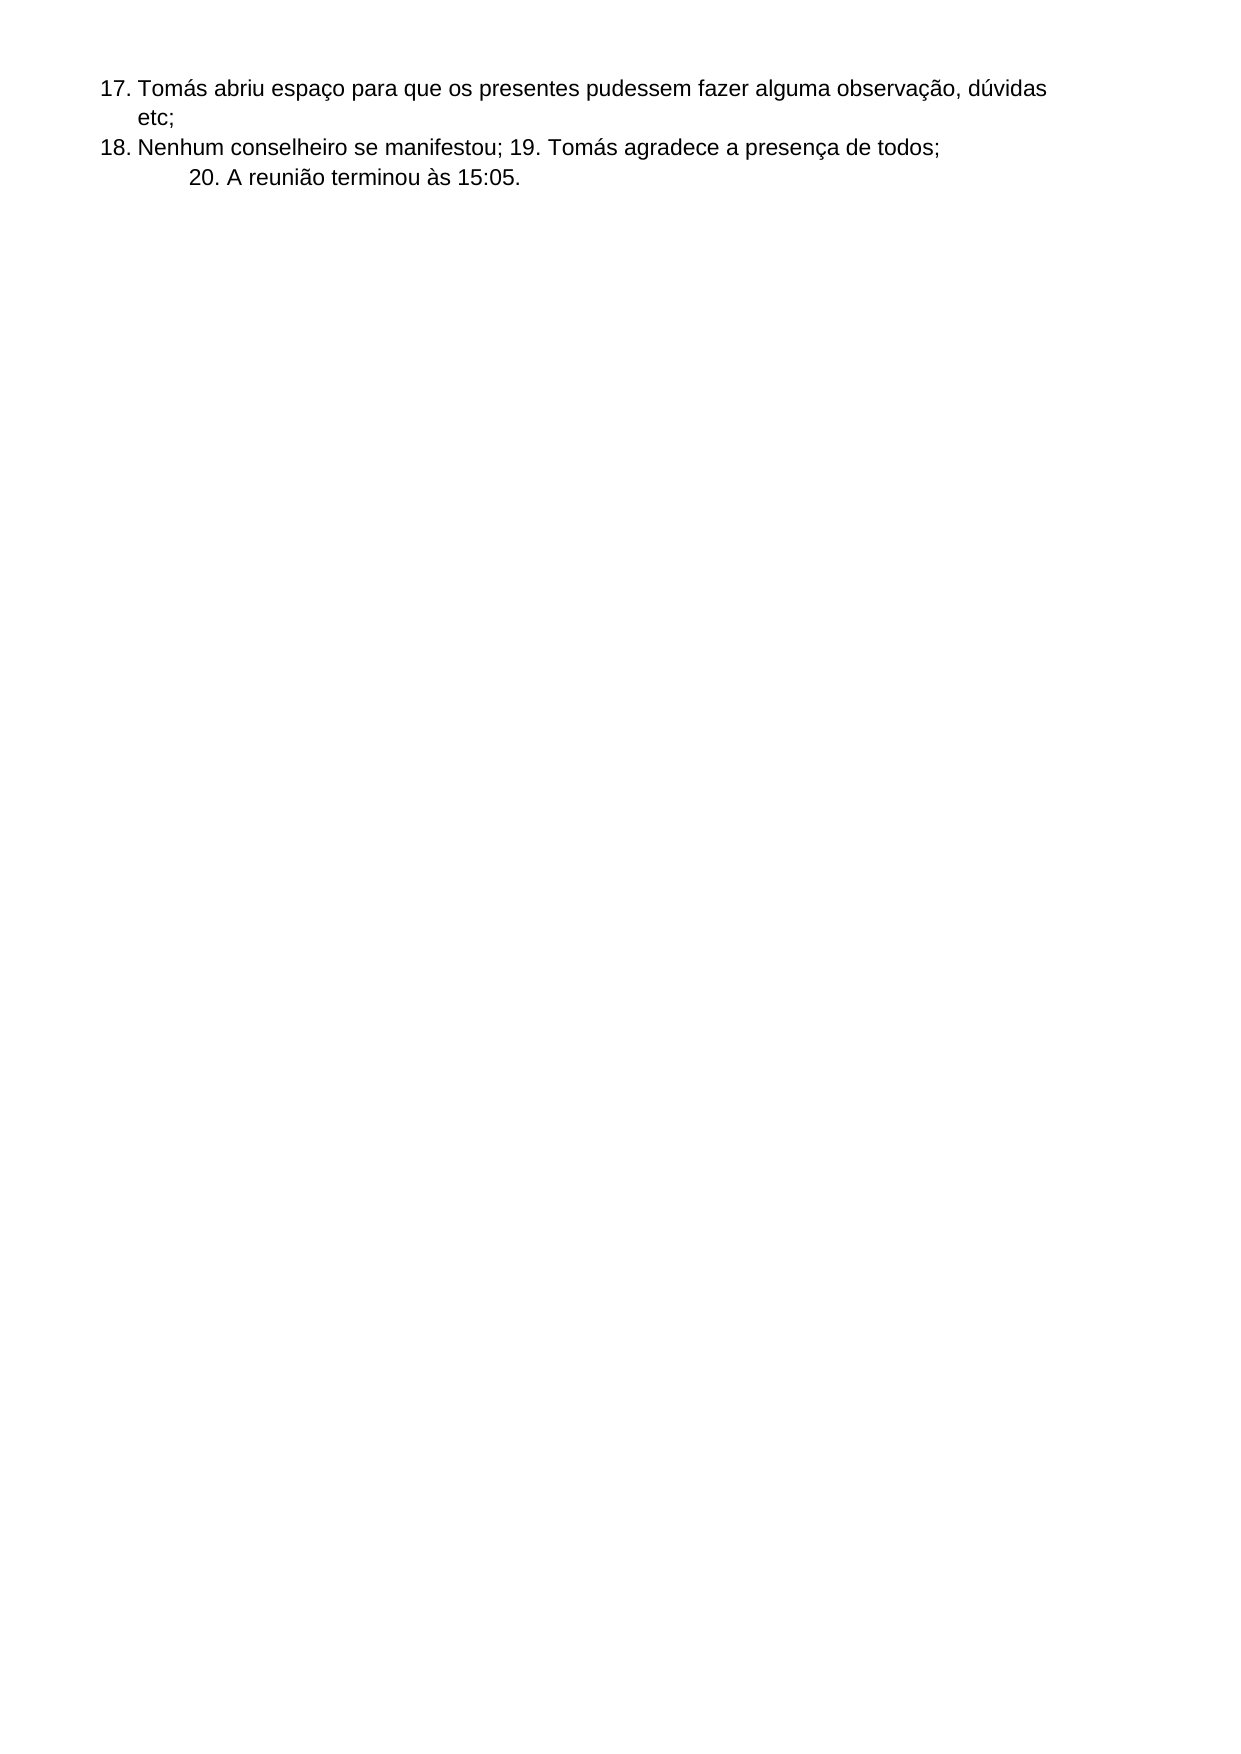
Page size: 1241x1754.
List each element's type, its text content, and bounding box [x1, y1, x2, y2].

list Tomás abriu espaço para que os presentes pudessem fazer alguma observação, dúvidas etc; [100, 75, 1090, 131]
text 20. A reunião terminou às 15:05. [188, 164, 1090, 191]
list Nenhum conselheiro se manifestou; 19. Tomás agradece a presença de todos; [100, 134, 1090, 161]
